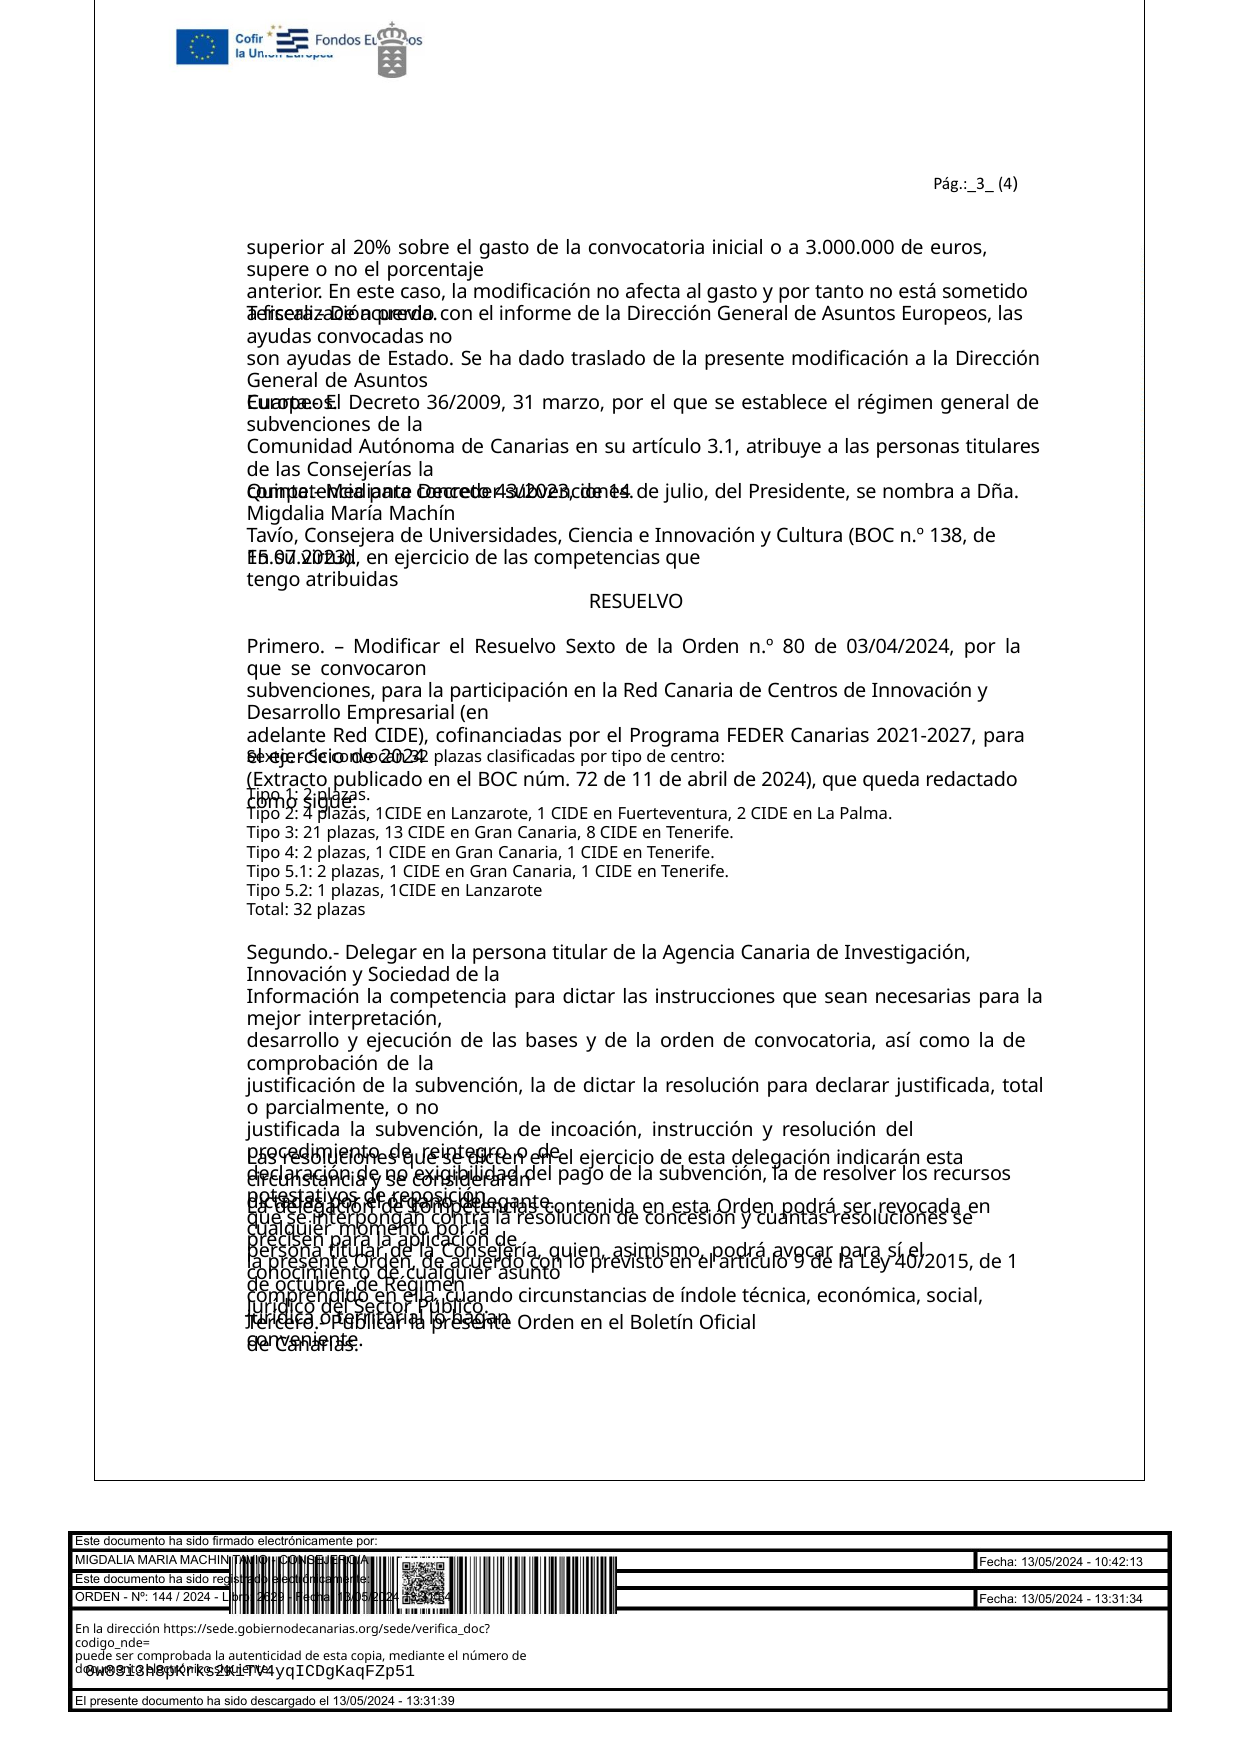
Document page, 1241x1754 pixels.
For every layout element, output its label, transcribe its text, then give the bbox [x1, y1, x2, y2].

text Tipo 1: 2 plazas. [246, 786, 394, 804]
text subvenciones, para la participación en la Red Canaria de Centros de Innovación y Desarrollo Empresarial (en [246, 680, 1044, 724]
text La delegación de competencias contenida en esta Orden podrá ser revocada en cualquier momento por la [246, 1196, 1044, 1240]
text adelante Red CIDE), cofinanciadas por el Programa FEDER Canarias 2021-2027, para el ejercicio de 2024 [246, 724, 1044, 768]
text ORDEN - Nº: 144 / 2024 - Libro: 2629 - Fecha: 13/05/2024 13:31:34 [75, 1591, 477, 1604]
text Este documento ha sido firmado electrónicamente por: [75, 1534, 403, 1548]
text Tavío, Consejera de Universidades, Ciencia e Innovación y Cultura (BOC n.º 138, de 15.07.2023). [246, 525, 1043, 569]
text comprendido en ella, cuando circunstancias de índole técnica, económica, social, jurídica o territorial lo hagan [246, 1284, 1044, 1328]
text persona titular de la Consejería, quien, asimismo, podrá avocar para sí el conocimiento de cualquier asunto [246, 1240, 1044, 1284]
text RESUELVO [589, 591, 701, 613]
text justificación de la subvención, la de dictar la resolución para declarar justificada, total o parcialmente, o no [246, 1074, 1044, 1118]
text conveniente. [768, 1329, 1044, 1351]
text superior al 20% sobre el gasto de la convocatoria inicial o a 3.000.000 de euros, supere o no el porcentaje [246, 237, 1044, 281]
picture [69, 1532, 1171, 1711]
text En la dirección https://sede.gobiernodecanarias.org/sede/verifica_doc?codigo_nde= [75, 1623, 564, 1651]
text MIGDALIA MARIA MACHIN TAVIO - CONSEJERO/A [75, 1553, 477, 1567]
text Tercero.- Publicar la presente Orden en el Boletín Oficial de Canarias. [246, 1312, 768, 1356]
text En su virtud, en ejercicio de las competencias que tengo atribuidas [246, 547, 742, 591]
text Tipo 5.2: 1 plazas, 1CIDE en Lanzarote [246, 882, 911, 900]
text Tercera.- De acuerdo con el informe de la Dirección General de Asuntos Europeos, las ayudas convocadas no [246, 303, 1044, 347]
text Tipo 4: 2 plazas, 1 CIDE en Gran Canaria, 1 CIDE en Tenerife. [246, 843, 911, 862]
text Fecha: 13/05/2024 - 13:31:34 [979, 1593, 1168, 1607]
text Comunidad Autónoma de Canarias en su artículo 3.1, atribuye a las personas titulares de las Consejerías la [246, 436, 1043, 480]
text Pág.:_3_ (4) [933, 172, 1043, 194]
text Información la competencia para dictar las instrucciones que sean necesarias para la mejor interpretación, [246, 986, 1044, 1030]
text Segundo.- Delegar en la persona titular de la Agencia Canaria de Investigación, Innovación y Sociedad de la [246, 941, 1044, 986]
text Este documento ha sido registrado electrónicamente: [75, 1572, 477, 1586]
picture [95, 0, 1144, 1480]
text Primero. – Modificar el Resuelvo Sexto de la Orden n.º 80 de 03/04/2024, por la que se convocaron [246, 636, 1044, 680]
text Sexto. - Se convocan 32 plazas clasificadas por tipo de centro: [246, 747, 739, 766]
text Fecha: 13/05/2024 - 10:42:13 [979, 1555, 1168, 1569]
text Tipo 3: 21 plazas, 13 CIDE en Gran Canaria, 8 CIDE en Tenerife. [246, 824, 911, 843]
text Quinta.- Mediante Decreto 43/2023, de 14 de julio, del Presidente, se nombra a Dña. Migdalia María Machín [246, 481, 1043, 525]
text Cuarta.- El Decreto 36/2009, 31 marzo, por el que se establece el régimen general de subvenciones de la [246, 392, 1043, 436]
text 0w83i3h8pKrks2KiTV4yqICDgKaqFZp51 [85, 1662, 440, 1681]
text puede ser comprobada la autenticidad de esta copia, mediante el número de [75, 1651, 564, 1663]
text Tipo 5.1: 2 plazas, 1 CIDE en Gran Canaria, 1 CIDE en Tenerife. [246, 862, 911, 881]
text El presente documento ha sido descargado el 13/05/2024 - 13:31:39 [75, 1694, 480, 1708]
text documento electrónico siguiente: [440, 1663, 564, 1676]
text (Extracto publicado en el BOC núm. 72 de 11 de abril de 2024), que queda redactado como sigue: [246, 769, 1044, 813]
text Las resoluciones que se dicten en el ejercicio de esta delegación indicarán esta circunstancia y se considerarán [246, 1147, 1043, 1191]
text Tipo 2: 4 plazas, 1CIDE en Lanzarote, 1 CIDE en Fuerteventura, 2 CIDE en La Palma. [246, 805, 911, 823]
text dictadas por el órgano delegante. [246, 1191, 1043, 1196]
text son ayudas de Estado. Se ha dado traslado de la presente modificación a la Dirección General de Asuntos [246, 348, 1044, 392]
text Total: 32 plazas [246, 901, 389, 919]
text anterior. En este caso, la modificación no afecta al gasto y por tanto no está sometido a fiscalización previa. [246, 281, 1044, 303]
text desarrollo y ejecución de las bases y de la orden de convocatoria, así como la de comprobación de la [246, 1030, 1044, 1074]
text justificada la subvención, la de incoación, instrucción y resolución del procedimiento de reintegro o de [246, 1119, 1044, 1163]
